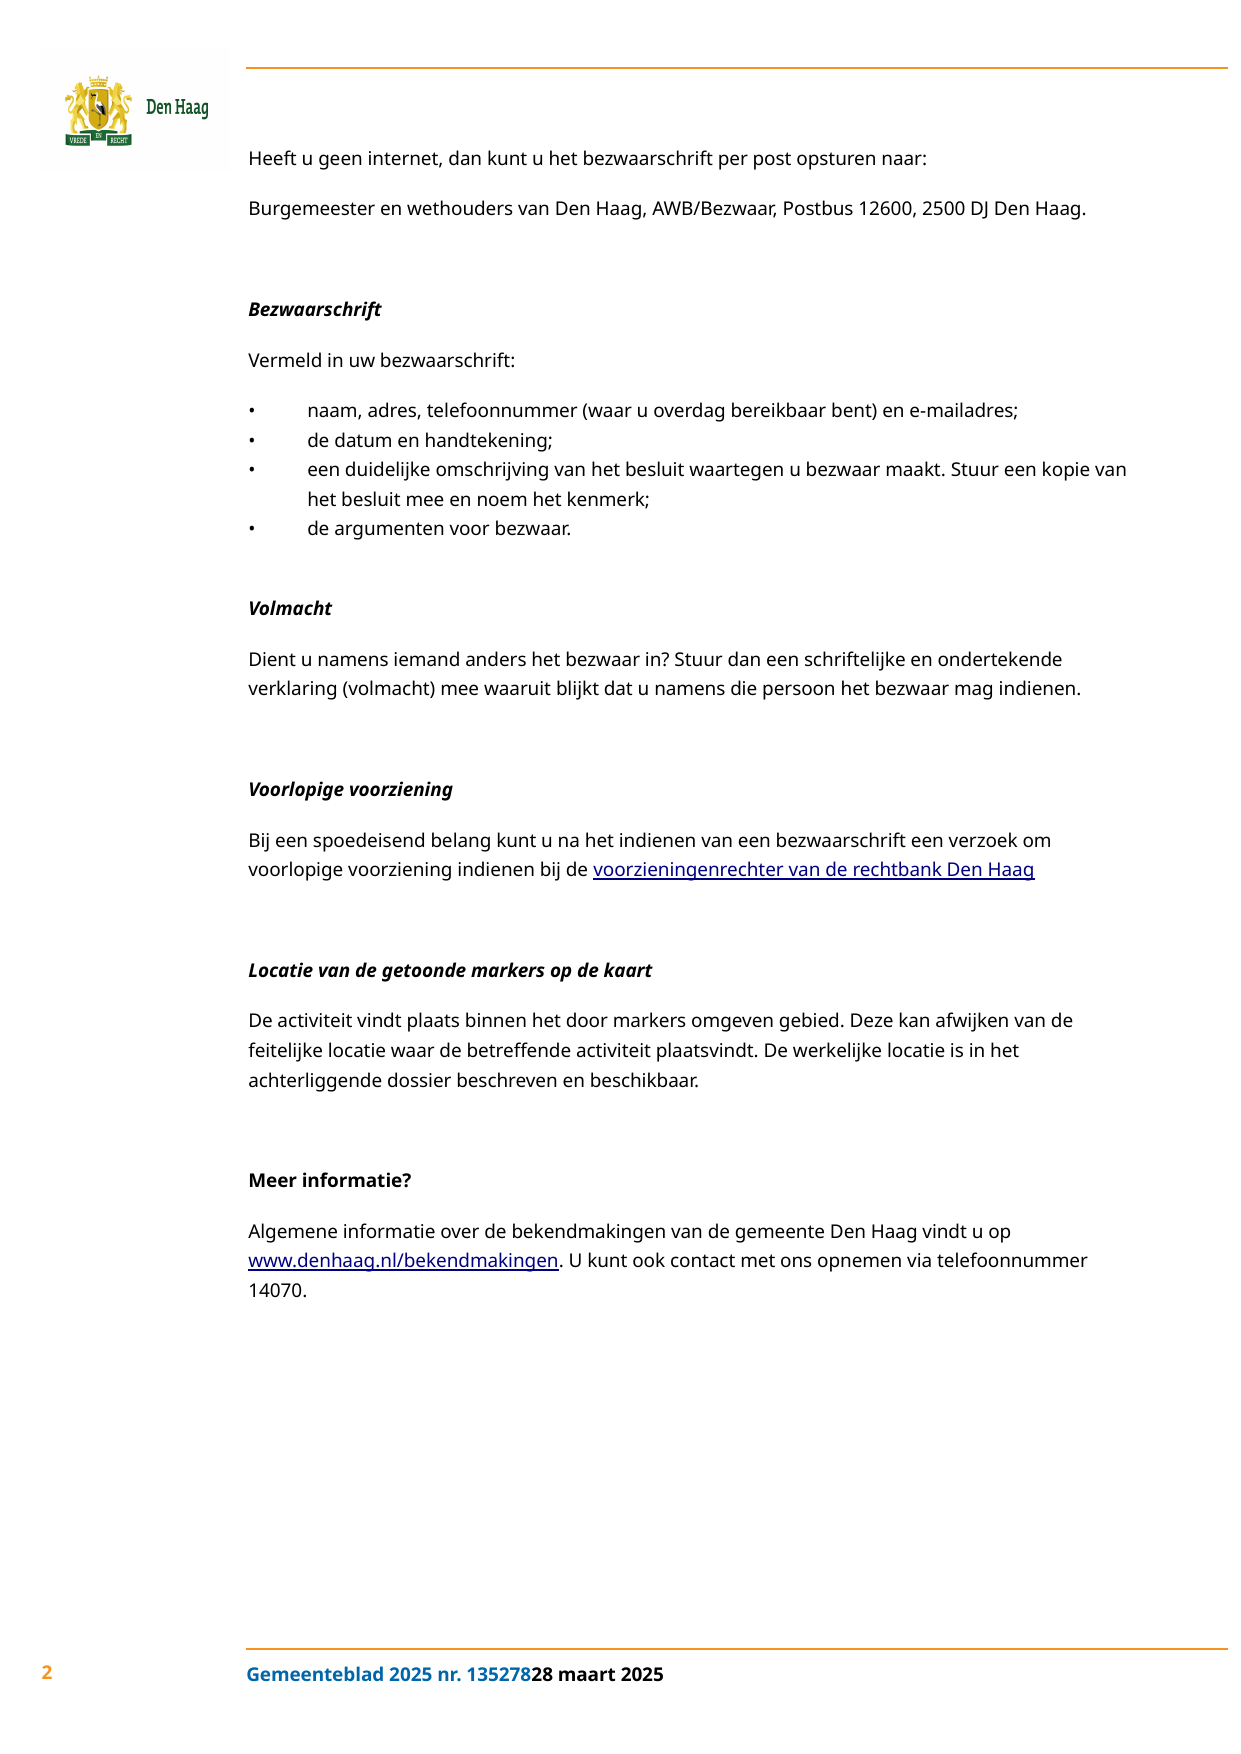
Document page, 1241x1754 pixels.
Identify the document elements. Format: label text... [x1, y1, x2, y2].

picture [41, 47, 231, 172]
text Voorlopige voorziening [248, 776, 1152, 802]
text Meer informatie? [248, 1168, 1152, 1193]
text Bij een spoedeisend belang kunt u na het indienen van een bezwaarschrift een verzoek om voorlopige voorziening indienen bij de voorzieningenrechter van de rechtbank Den Haag [248, 827, 1152, 882]
text Vermeld in uw bezwaarschrift: [248, 347, 1152, 373]
text Volmacht [248, 596, 1152, 621]
list een duidelijke omschrijving van het besluit waartegen u bezwaar maakt. Stuur een kopie van het besluit mee en noem het kenmerk; [248, 456, 1152, 512]
list de datum en handtekening; [248, 427, 1152, 453]
text Burgemeester en wethouders van Den Haag, AWB/Bezwaar, Postbus 12600, 2500 DJ Den Haag. [248, 196, 1152, 221]
text Locatie van de getoonde markers op de kaart [248, 957, 1152, 983]
text Bezwaarschrift [248, 296, 1152, 322]
text Dient u namens iemand anders het bezwaar in? Stuur dan een schriftelijke en ondertekende verklaring (volmacht) mee waaruit blijkt dat u namens die persoon het bezwaar mag indienen. [248, 646, 1152, 701]
text Heeft u geen internet, dan kunt u het bezwaarschrift per post opsturen naar: [248, 145, 1152, 171]
list naam, adres, telefoonnummer (waar u overdag bereikbaar bent) en e-mailadres; [248, 397, 1152, 423]
list de argumenten voor bezwaar. [248, 516, 1152, 541]
text Algemene informatie over de bekendmakingen van de gemeente Den Haag vindt u op www.denhaag.nl/bekendmakingen. U kunt ook contact met ons opnemen via telefoonnummer 14070. [248, 1218, 1152, 1303]
text De activiteit vindt plaats binnen het door markers omgeven gebied. Deze kan afwijken van de feitelijke locatie waar de betreffende activiteit plaatsvindt. De werkelijke locatie is in het achterliggende dossier beschreven en beschikbaar. [248, 1008, 1152, 1093]
